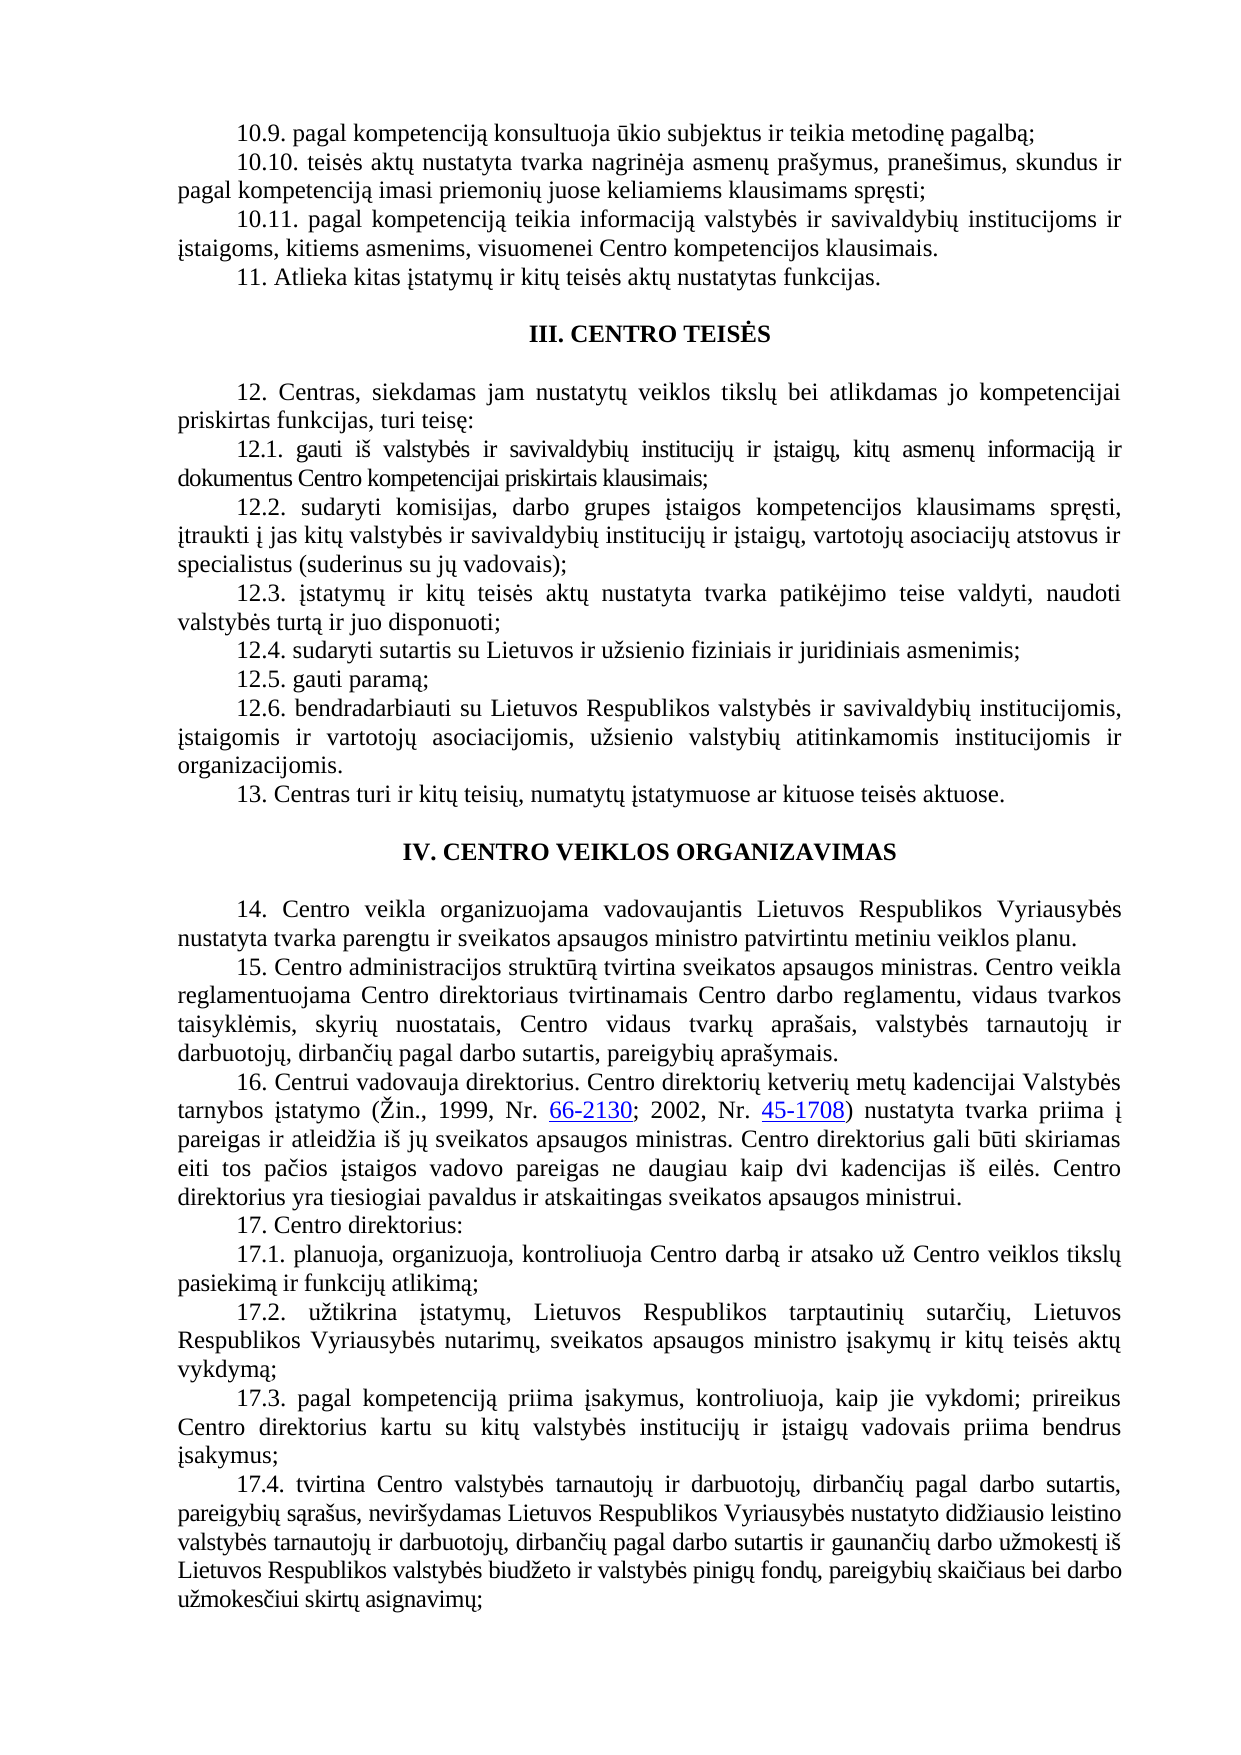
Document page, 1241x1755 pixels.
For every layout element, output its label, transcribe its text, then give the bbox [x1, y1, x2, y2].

text 12.6. bendradarbiauti su Lietuvos Respublikos valstybės ir savivaldybių institucijomis, įstaigomis ir vartotojų asociacijomis, užsienio valstybių atitinkamomis institucijomis ir organizacijomis. [177, 693, 1122, 779]
text 17. Centro direktorius: [177, 1211, 1122, 1239]
text 12.2. sudaryti komisijas, darbo grupes įstaigos kompetencijos klausimams spręsti, įtraukti į jas kitų valstybės ir savivaldybių institucijų ir įstaigų, vartotojų asociacijų atstovus ir specialistus (suderinus su jų vadovais); [177, 492, 1122, 578]
text 13. Centras turi ir kitų teisių, numatytų įstatymuose ar kituose teisės aktuose. [177, 779, 1122, 808]
text 12. Centras, siekdamas jam nustatytų veiklos tikslų bei atlikdamas jo kompetencijai priskirtas funkcijas, turi teisę: [177, 377, 1122, 434]
text 17.4. tvirtina Centro valstybės tarnautojų ir darbuotojų, dirbančių pagal darbo sutartis, pareigybių sąrašus, neviršydamas Lietuvos Respublikos Vyriausybės nustatyto didžiausio leistino valstybės tarnautojų ir darbuotojų, dirbančių pagal darbo sutartis ir gaunančių darbo užmokestį iš Lietuvos Respublikos valstybės biudžeto ir valstybės pinigų fondų, pareigybių skaičiaus bei darbo užmokesčiui skirtų asignavimų; [177, 1469, 1122, 1613]
text 15. Centro administracijos struktūrą tvirtina sveikatos apsaugos ministras. Centro veikla reglamentuojama Centro direktoriaus tvirtinamais Centro darbo reglamentu, vidaus tvarkos taisyklėmis, skyrių nuostatais, Centro vidaus tvarkų aprašais, valstybės tarnautojų ir darbuotojų, dirbančių pagal darbo sutartis, pareigybių aprašymais. [177, 952, 1122, 1067]
text 10.10. teisės aktų nustatyta tvarka nagrinėja asmenų prašymus, pranešimus, skundus ir pagal kompetenciją imasi priemonių juose keliamiems klausimams spręsti; [177, 147, 1122, 204]
text 17.2. užtikrina įstatymų, Lietuvos Respublikos tarptautinių sutarčių, Lietuvos Respublikos Vyriausybės nutarimų, sveikatos apsaugos ministro įsakymų ir kitų teisės aktų vykdymą; [177, 1297, 1122, 1383]
text 12.1. gauti iš valstybės ir savivaldybių institucijų ir įstaigų, kitų asmenų informaciją ir dokumentus Centro kompetencijai priskirtais klausimais; [177, 434, 1122, 492]
text 14. Centro veikla organizuojama vadovaujantis Lietuvos Respublikos Vyriausybės nustatyta tvarka parengtu ir sveikatos apsaugos ministro patvirtintu metiniu veiklos planu. [177, 894, 1122, 952]
text 12.5. gauti paramą; [177, 664, 1122, 693]
text 17.1. planuoja, organizuoja, kontroliuoja Centro darbą ir atsako už Centro veiklos tikslų pasiekimą ir funkcijų atlikimą; [177, 1239, 1122, 1297]
text 16. Centrui vadovauja direktorius. Centro direktorių ketverių metų kadencijai Valstybės tarnybos įstatymo (Žin., 1999, Nr. 66-2130; 2002, Nr. 45-1708) nustatyta tvarka priima į pareigas ir atleidžia iš jų sveikatos apsaugos ministras. Centro direktorius gali būti skiriamas eiti tos pačios įstaigos vadovo pareigas ne daugiau kaip dvi kadencijas iš eilės. Centro direktorius yra tiesiogiai pavaldus ir atskaitingas sveikatos apsaugos ministrui. [177, 1067, 1122, 1211]
text 12.4. sudaryti sutartis su Lietuvos ir užsienio fiziniais ir juridiniais asmenimis; [177, 636, 1122, 664]
text 12.3. įstatymų ir kitų teisės aktų nustatyta tvarka patikėjimo teise valdyti, naudoti valstybės turtą ir juo disponuoti; [177, 578, 1122, 636]
text 10.9. pagal kompetenciją konsultuoja ūkio subjektus ir teikia metodinę pagalbą; [177, 118, 1122, 147]
text 17.3. pagal kompetenciją priima įsakymus, kontroliuoja, kaip jie vykdomi; prireikus Centro direktorius kartu su kitų valstybės institucijų ir įstaigų vadovais priima bendrus įsakymus; [177, 1383, 1122, 1469]
text 10.11. pagal kompetenciją teikia informaciją valstybės ir savivaldybių institucijoms ir įstaigoms, kitiems asmenims, visuomenei Centro kompetencijos klausimais. [177, 204, 1122, 262]
text 11. Atlieka kitas įstatymų ir kitų teisės aktų nustatytas funkcijas. [177, 262, 1122, 291]
text IV. CENTRO VEIKLOS ORGANIZAVIMAS [177, 837, 1122, 866]
text III. CENTRO TEISĖS [177, 319, 1122, 348]
